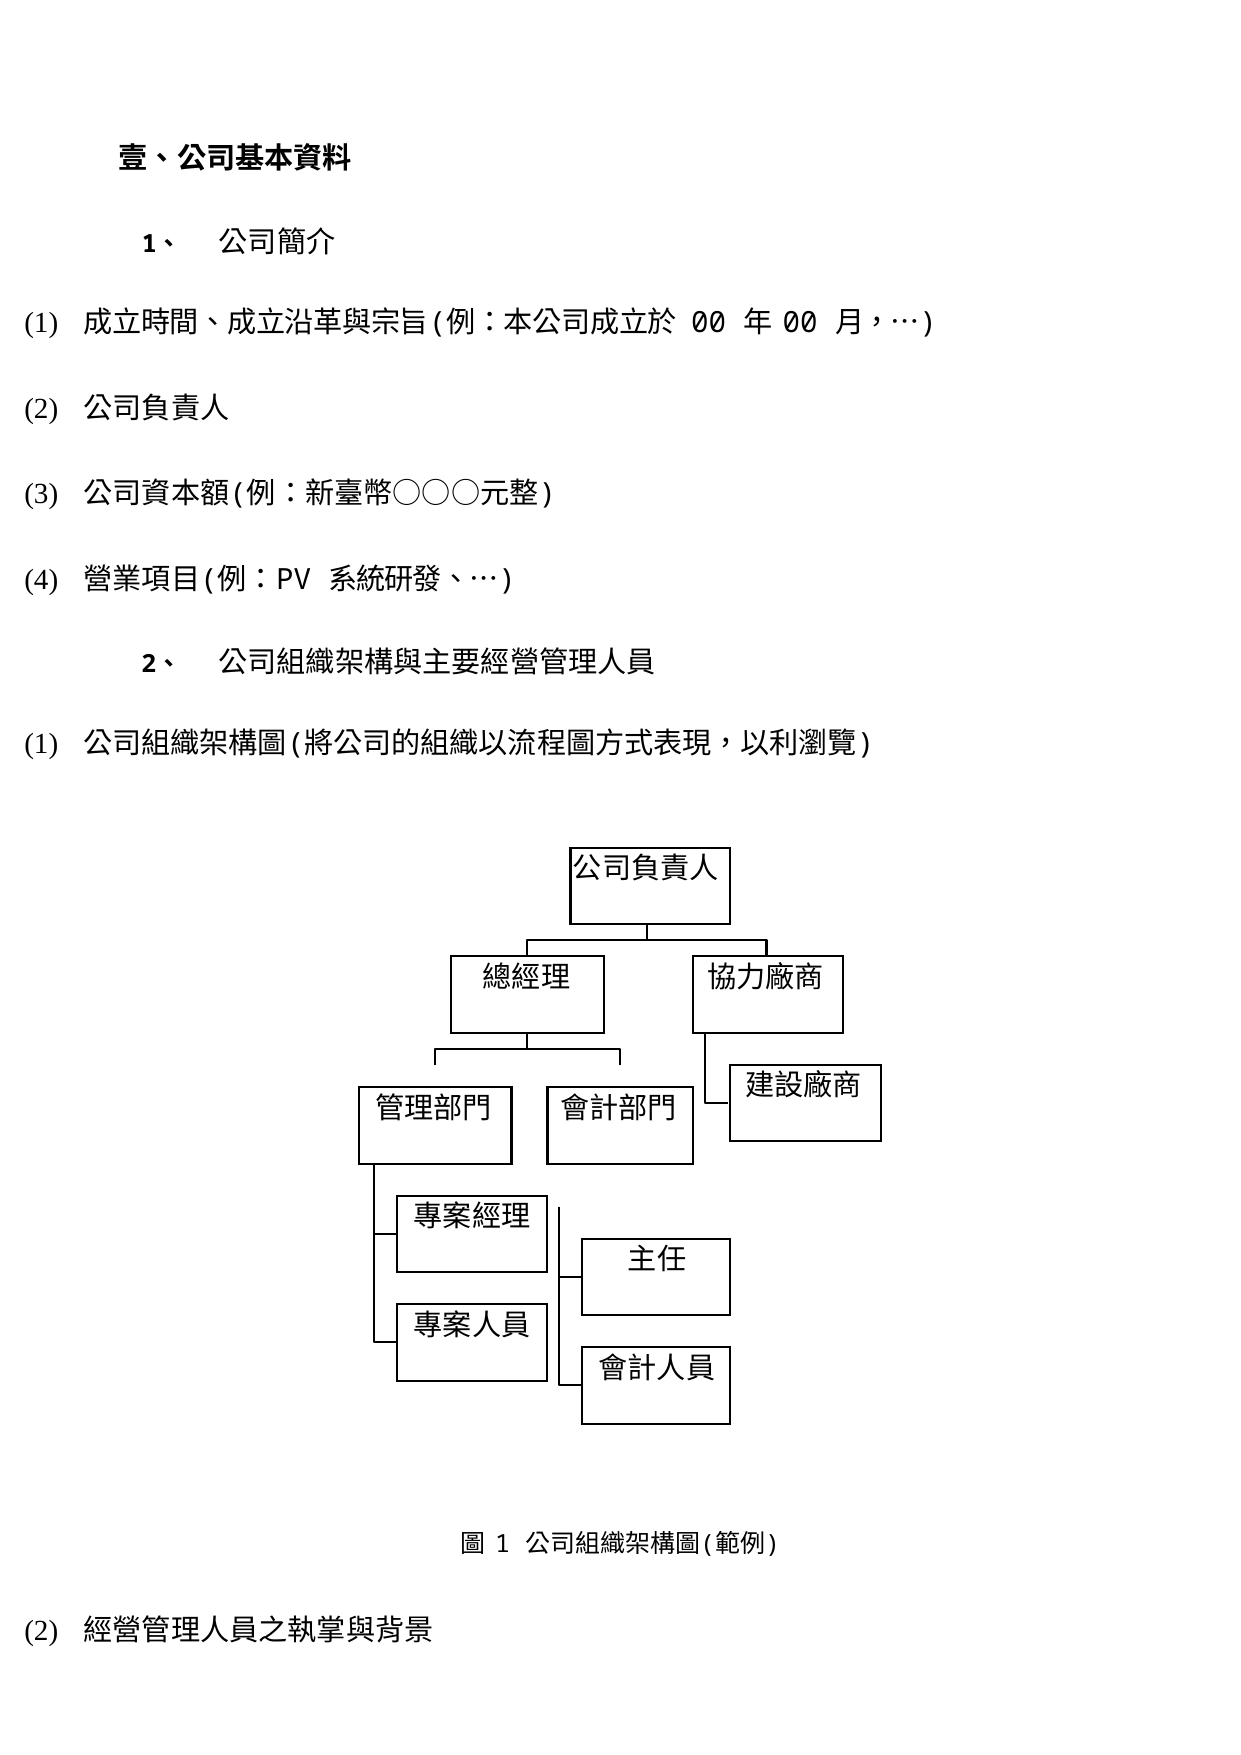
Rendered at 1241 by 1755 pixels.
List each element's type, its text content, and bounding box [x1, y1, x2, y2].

list 經營管理人員之執掌與背景 [24, 1606, 1163, 1649]
text 圖 1 公司組織架構圖(範例) [83, 1524, 1157, 1560]
list 公司負責人 [24, 384, 1163, 427]
list 公司資本額(例：新臺幣○○○元整) [24, 470, 1163, 512]
text 2、 公司組織架構與主要經營管理人員 [141, 639, 1163, 681]
list 成立時間、成立沿革與宗旨(例：本公司成立於 00 年 00 月，…) [24, 299, 1163, 341]
list 公司組織架構圖(將公司的組織以流程圖方式表現，以利瀏覽) [24, 720, 1163, 762]
text 壹、公司基本資料 [83, 135, 387, 177]
list 營業項目(例：PV 系統研發、…) [24, 556, 1163, 598]
text 1、 公司簡介 [83, 218, 393, 260]
